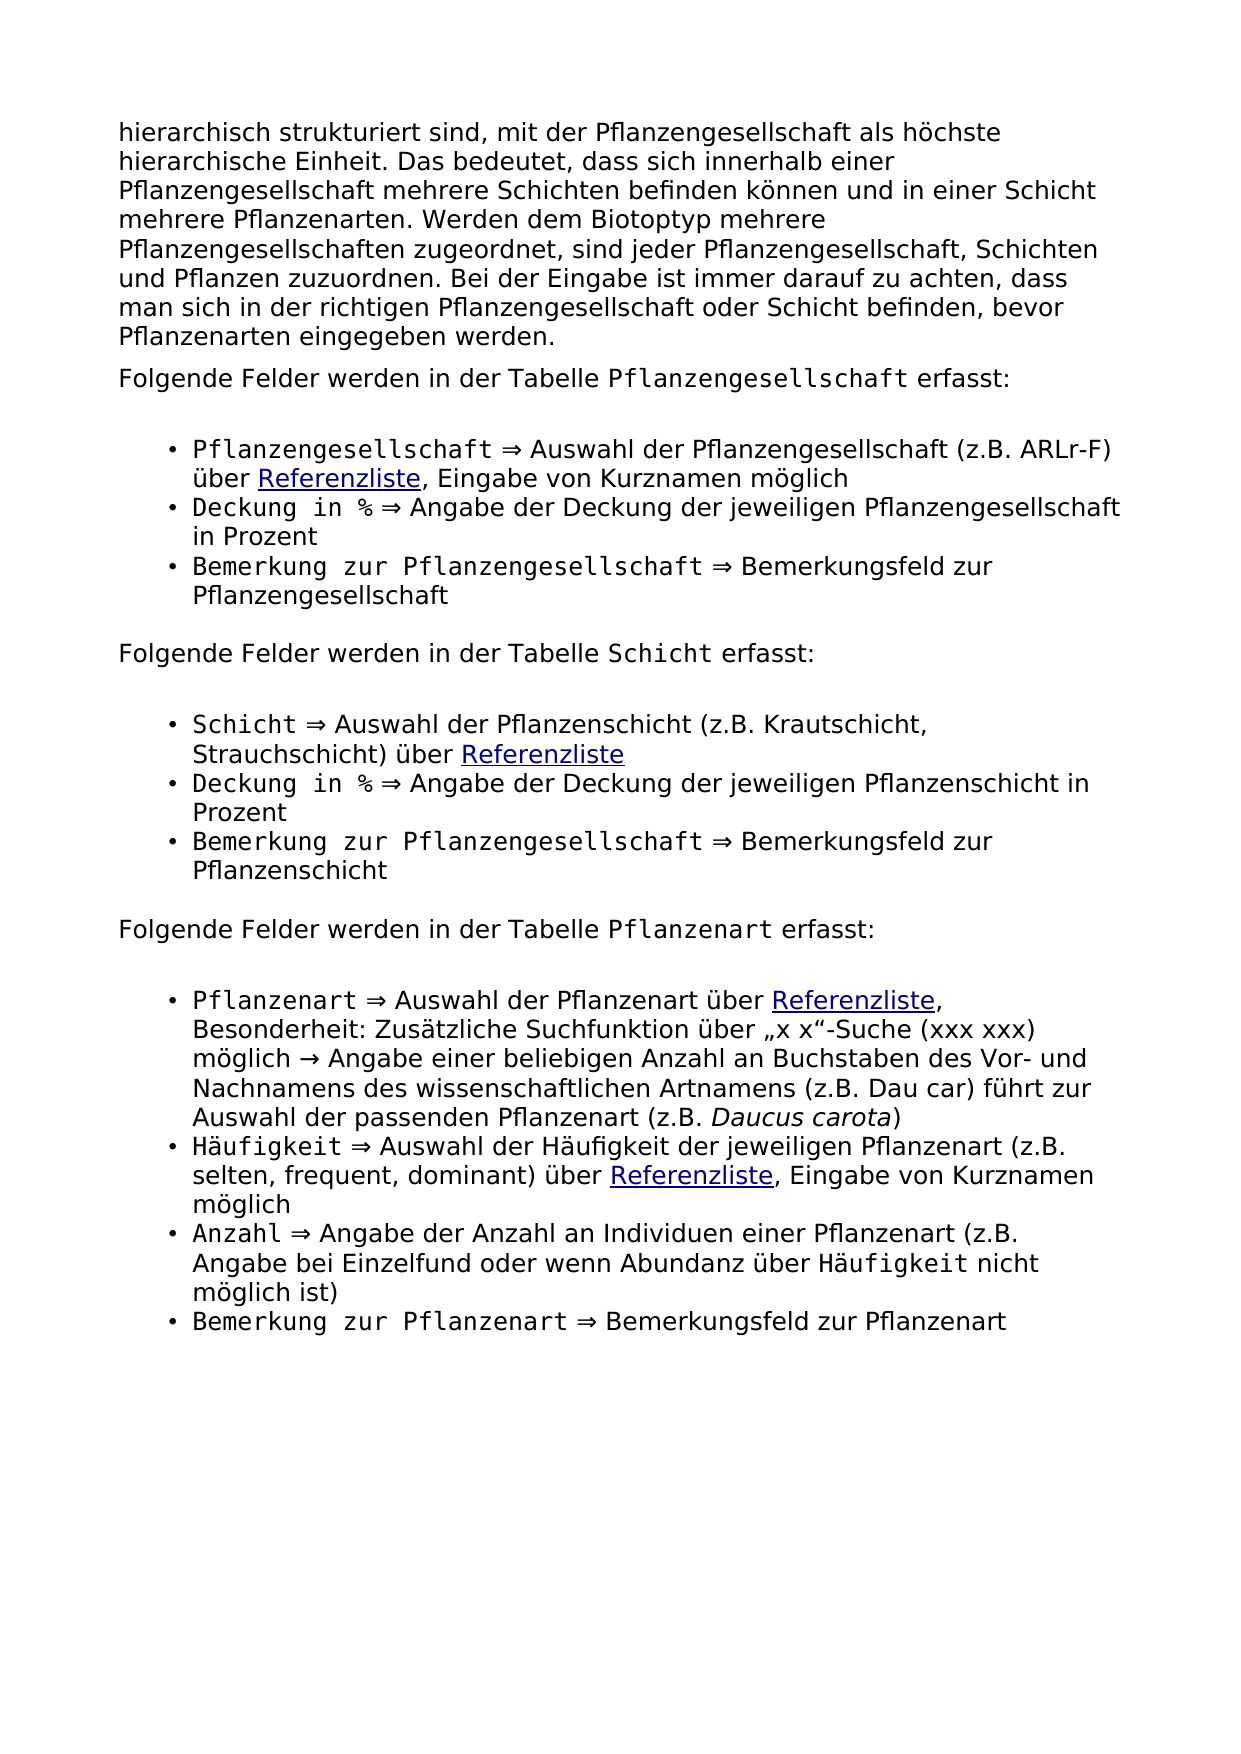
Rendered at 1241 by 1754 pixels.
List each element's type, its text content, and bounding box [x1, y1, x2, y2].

list Pflanzengesellschaft ⇒ Auswahl der Pflanzengesellschaft (z.B. ARLr-F) über Referenzliste, Eingabe von Kurznamen möglich [177, 435, 1122, 493]
list Bemerkung zur Pflanzengesellschaft ⇒ Bemerkungsfeld zur Pflanzengesellschaft [177, 552, 1122, 610]
list Anzahl ⇒ Angabe der Anzahl an Individuen einer Pflanzenart (z.B. Angabe bei Einzelfund oder wenn Abundanz über Häufigkeit nicht möglich ist) [177, 1220, 1122, 1307]
text Folgende Felder werden in der Tabelle Pflanzengesellschaft erfasst: [118, 364, 1122, 393]
list Deckung in % ⇒ Angabe der Deckung der jeweiligen Pflanzenschicht in Prozent [177, 769, 1122, 827]
list Bemerkung zur Pflanzengesellschaft ⇒ Bemerkungsfeld zur Pflanzenschicht [177, 827, 1122, 886]
text Folgende Felder werden in der Tabelle Pflanzenart erfasst: [118, 915, 1122, 944]
list Bemerkung zur Pflanzenart ⇒ Bemerkungsfeld zur Pflanzenart [177, 1307, 1122, 1336]
list Häufigkeit ⇒ Auswahl der Häufigkeit der jeweiligen Pflanzenart (z.B. selten, frequent, dominant) über Referenzliste, Eingabe von Kurznamen möglich [177, 1132, 1122, 1220]
list Pflanzenart ⇒ Auswahl der Pflanzenart über Referenzliste, Besonderheit: Zusätzliche Suchfunktion über „x x“-Suche (xxx xxx) möglich → Angabe einer beliebigen Anzahl an Buchstaben des Vor- und Nachnamens des wissenschaftlichen Artnamens (z.B. Dau car) führt zur Auswahl der passenden Pflanzenart (z.B. Daucus carota) [177, 986, 1122, 1132]
text hierarchisch strukturiert sind, mit der Pflanzengesellschaft als höchste hierarchische Einheit. Das bedeutet, dass sich innerhalb einer Pflanzengesellschaft mehrere Schichten befinden können und in einer Schicht mehrere Pflanzenarten. Werden dem Biotoptyp mehrere Pflanzengesellschaften zugeordnet, sind jeder Pflanzengesellschaft, Schichten und Pflanzen zuzuordnen. Bei der Eingabe ist immer darauf zu achten, dass man sich in der richtigen Pflanzengesellschaft oder Schicht befinden, bevor Pflanzenarten eingegeben werden. [118, 118, 1122, 351]
text Folgende Felder werden in der Tabelle Schicht erfasst: [118, 639, 1122, 669]
list Deckung in % ⇒ Angabe der Deckung der jeweiligen Pflanzengesellschaft in Prozent [177, 493, 1122, 552]
list Schicht ⇒ Auswahl der Pflanzenschicht (z.B. Krautschicht, Strauchschicht) über Referenzliste [177, 711, 1122, 769]
